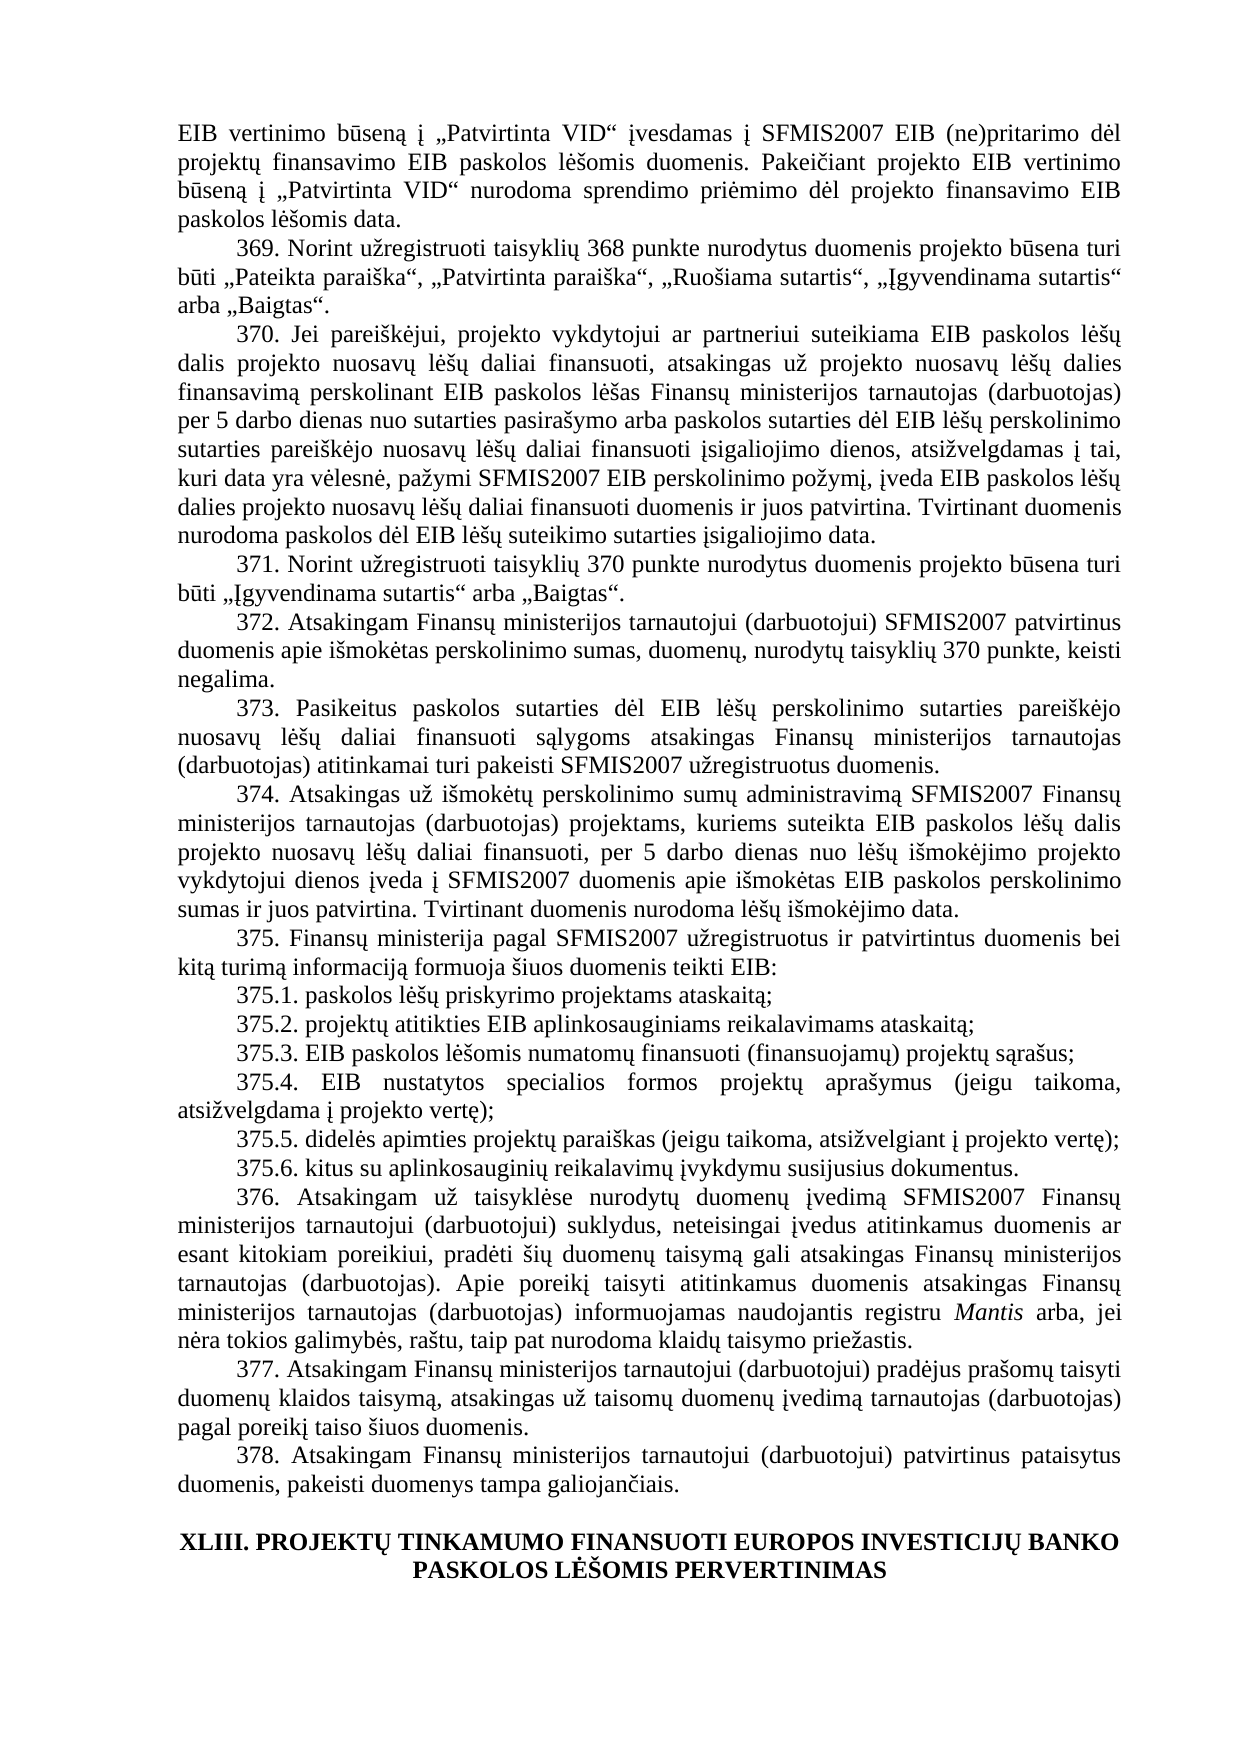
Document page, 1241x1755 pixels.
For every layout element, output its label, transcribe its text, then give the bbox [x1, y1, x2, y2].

text 375.4. EIB nustatytos specialios formos projektų aprašymus (jeigu taikoma, atsižvelgdama į projekto vertę); [177, 1067, 1122, 1124]
text 372. Atsakingam Finansų ministerijos tarnautojui (darbuotojui) SFMIS2007 patvirtinus duomenis apie išmokėtas perskolinimo sumas, duomenų, nurodytų taisyklių 370 punkte, keisti negalima. [177, 607, 1122, 693]
text 369. Norint užregistruoti taisyklių 368 punkte nurodytus duomenis projekto būsena turi būti „Pateikta paraiška“, „Patvirtinta paraiška“, „Ruošiama sutartis“, „Įgyvendinama sutartis“ arba „Baigtas“. [177, 233, 1122, 319]
text 373. Pasikeitus paskolos sutarties dėl EIB lėšų perskolinimo sutarties pareiškėjo nuosavų lėšų daliai finansuoti sąlygoms atsakingas Finansų ministerijos tarnautojas (darbuotojas) atitinkamai turi pakeisti SFMIS2007 užregistruotus duomenis. [177, 693, 1122, 779]
text 371. Norint užregistruoti taisyklių 370 punkte nurodytus duomenis projekto būsena turi būti „Įgyvendinama sutartis“ arba „Baigtas“. [177, 549, 1122, 607]
text 375.5. didelės apimties projektų paraiškas (jeigu taikoma, atsižvelgiant į projekto vertę); [177, 1124, 1122, 1153]
text 374. Atsakingas už išmokėtų perskolinimo sumų administravimą SFMIS2007 Finansų ministerijos tarnautojas (darbuotojas) projektams, kuriems suteikta EIB paskolos lėšų dalis projekto nuosavų lėšų daliai finansuoti, per 5 darbo dienas nuo lėšų išmokėjimo projekto vykdytojui dienos įveda į SFMIS2007 duomenis apie išmokėtas EIB paskolos perskolinimo sumas ir juos patvirtina. Tvirtinant duomenis nurodoma lėšų išmokėjimo data. [177, 779, 1122, 923]
text XLIII. PROJEKTŲ TINKAMUMO FINANSUOTI EUROPOS INVESTICIJŲ BANKO PASKOLOS LĖŠOMIS PERVERTINIMAS [177, 1527, 1122, 1584]
text 375.2. projektų atitikties EIB aplinkosauginiams reikalavimams ataskaitą; [177, 1009, 1122, 1038]
text 375.3. EIB paskolos lėšomis numatomų finansuoti (finansuojamų) projektų sąrašus; [177, 1038, 1122, 1067]
text 375. Finansų ministerija pagal SFMIS2007 užregistruotus ir patvirtintus duomenis bei kitą turimą informaciją formuoja šiuos duomenis teikti EIB: [177, 923, 1122, 981]
text 375.6. kitus su aplinkosauginių reikalavimų įvykdymu susijusius dokumentus. [177, 1153, 1122, 1182]
text 375.1. paskolos lėšų priskyrimo projektams ataskaitą; [177, 981, 1122, 1009]
text 377. Atsakingam Finansų ministerijos tarnautojui (darbuotojui) pradėjus prašomų taisyti duomenų klaidos taisymą, atsakingas už taisomų duomenų įvedimą tarnautojas (darbuotojas) pagal poreikį taiso šiuos duomenis. [177, 1354, 1122, 1441]
text 378. Atsakingam Finansų ministerijos tarnautojui (darbuotojui) patvirtinus pataisytus duomenis, pakeisti duomenys tampa galiojančiais. [177, 1441, 1122, 1498]
text EIB vertinimo būseną į „Patvirtinta VID“ įvesdamas į SFMIS2007 EIB (ne)pritarimo dėl projektų finansavimo EIB paskolos lėšomis duomenis. Pakeičiant projekto EIB vertinimo būseną į „Patvirtinta VID“ nurodoma sprendimo priėmimo dėl projekto finansavimo EIB paskolos lėšomis data. [177, 118, 1122, 233]
text 370. Jei pareiškėjui, projekto vykdytojui ar partneriui suteikiama EIB paskolos lėšų dalis projekto nuosavų lėšų daliai finansuoti, atsakingas už projekto nuosavų lėšų dalies finansavimą perskolinant EIB paskolos lėšas Finansų ministerijos tarnautojas (darbuotojas) per 5 darbo dienas nuo sutarties pasirašymo arba paskolos sutarties dėl EIB lėšų perskolinimo sutarties pareiškėjo nuosavų lėšų daliai finansuoti įsigaliojimo dienos, atsižvelgdamas į tai, kuri data yra vėlesnė, pažymi SFMIS2007 EIB perskolinimo požymį, įveda EIB paskolos lėšų dalies projekto nuosavų lėšų daliai finansuoti duomenis ir juos patvirtina. Tvirtinant duomenis nurodoma paskolos dėl EIB lėšų suteikimo sutarties įsigaliojimo data. [177, 319, 1122, 549]
text 376. Atsakingam už taisyklėse nurodytų duomenų įvedimą SFMIS2007 Finansų ministerijos tarnautojui (darbuotojui) suklydus, neteisingai įvedus atitinkamus duomenis ar esant kitokiam poreikiui, pradėti šių duomenų taisymą gali atsakingas Finansų ministerijos tarnautojas (darbuotojas). Apie poreikį taisyti atitinkamus duomenis atsakingas Finansų ministerijos tarnautojas (darbuotojas) informuojamas naudojantis registru Mantis arba, jei nėra tokios galimybės, raštu, taip pat nurodoma klaidų taisymo priežastis. [177, 1182, 1122, 1354]
